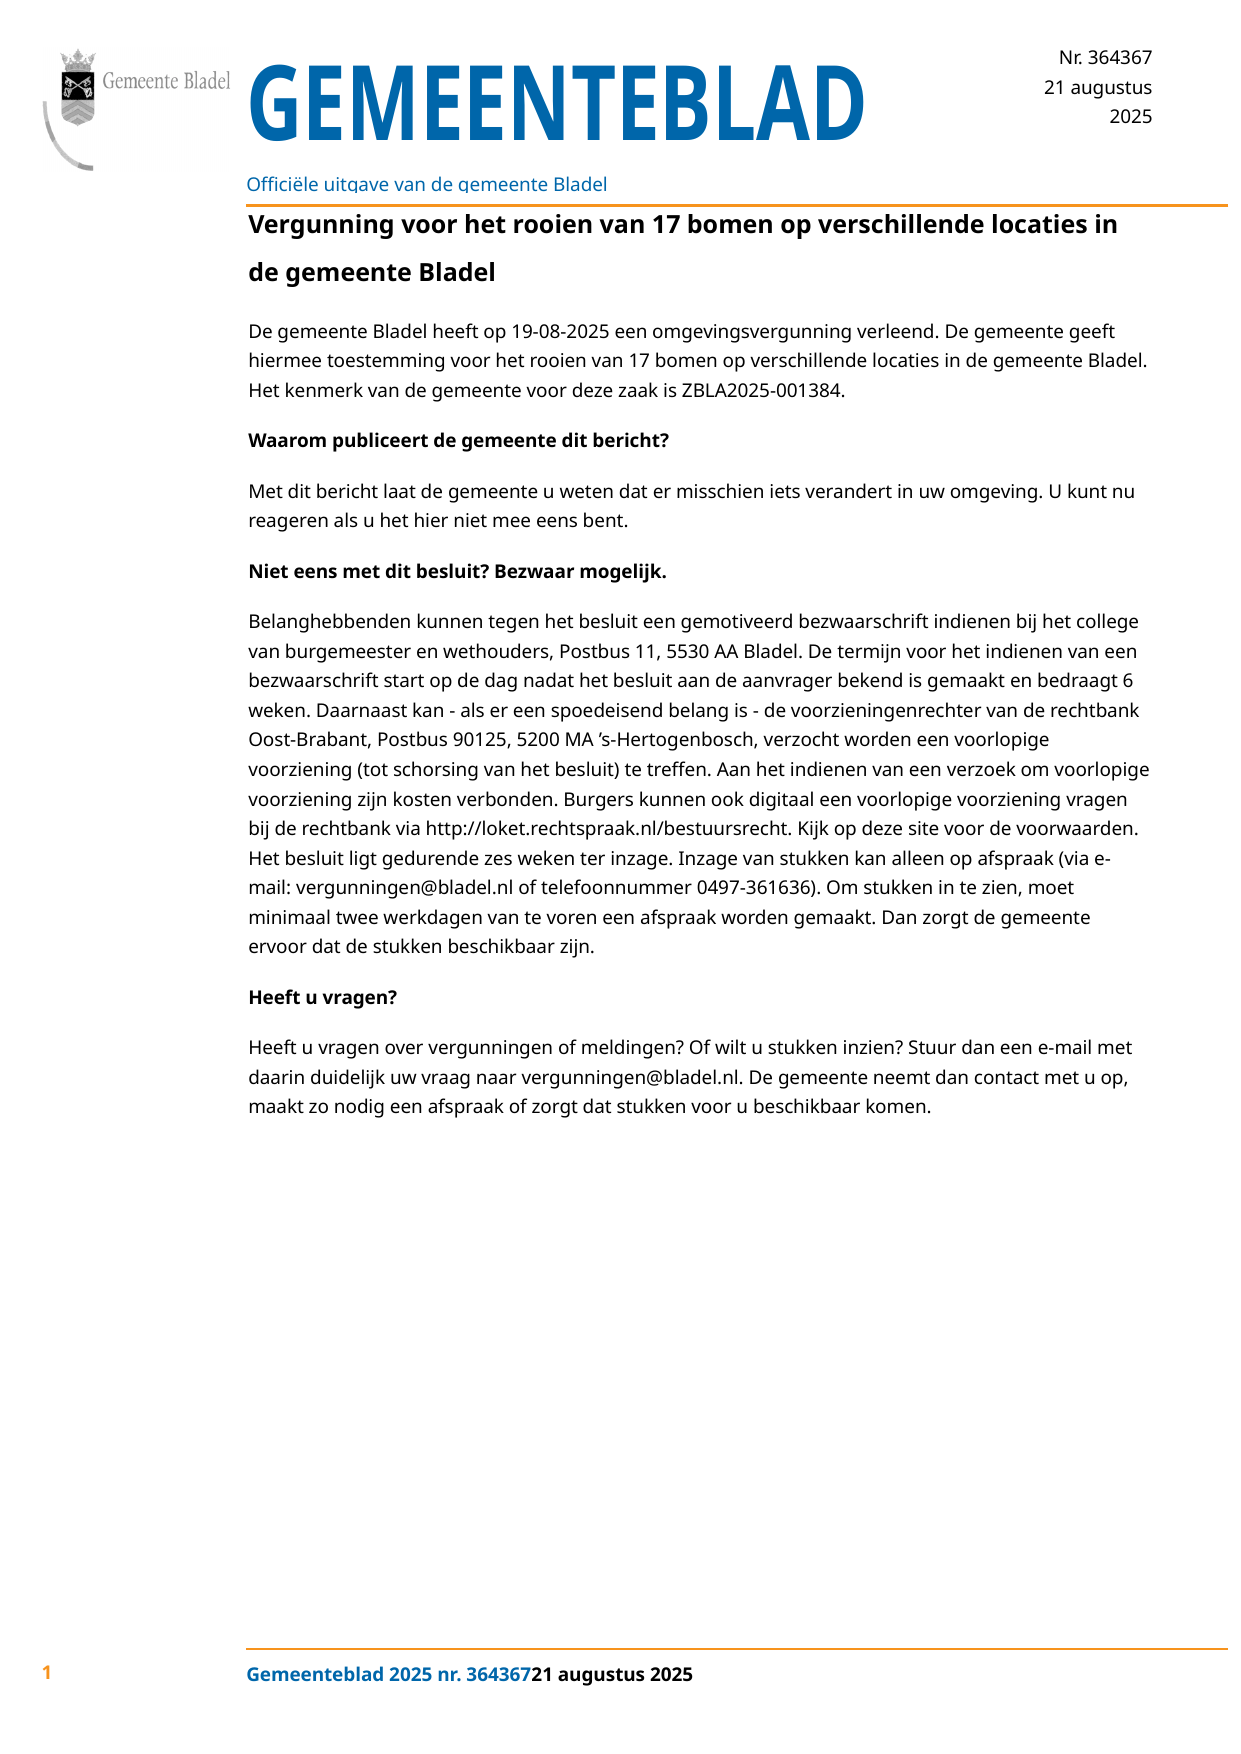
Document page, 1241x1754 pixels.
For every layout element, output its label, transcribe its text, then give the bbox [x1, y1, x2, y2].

text Vergunning voor het rooien van 17 bomen op verschillende locaties in de gemeente Bladel [248, 207, 1152, 288]
text Heeft u vragen? [248, 984, 1152, 1010]
text Met dit bericht laat de gemeente u weten dat er misschien iets verandert in uw omgeving. U kunt nu reageren als u het hier niet mee eens bent. [248, 478, 1152, 533]
text Waarom publiceert de gemeente dit bericht? [248, 427, 1152, 453]
text Heeft u vragen over vergunningen of meldingen? Of wilt u stukken inzien? Stuur dan een e-mail met daarin duidelijk uw vraag naar vergunningen@bladel.nl. De gemeente neemt dan contact met u op, maakt zo nodig een afspraak of zorgt dat stukken voor u beschikbaar komen. [248, 1034, 1152, 1119]
text De gemeente Bladel heeft op 19-08-2025 een omgevingsvergunning verleend. De gemeente geeft hiermee toestemming voor het rooien van 17 bomen op verschillende locaties in de gemeente Bladel. Het kenmerk van de gemeente voor deze zaak is ZBLA2025-001384. [248, 318, 1152, 403]
text Belanghebbenden kunnen tegen het besluit een gemotiveerd bezwaarschrift indienen bij het college van burgemeester en wethouders, Postbus 11, 5530 AA Bladel. De termijn voor het indienen van een bezwaarschrift start op de dag nadat het besluit aan de aanvrager bekend is gemaakt en bedraagt 6 weken. Daarnaast kan - als er een spoedeisend belang is - de voorzieningenrechter van de rechtbank Oost-Brabant, Postbus 90125, 5200 MA ’s-Hertogenbosch, verzocht worden een voorlopige voorziening (tot schorsing van het besluit) te treffen. Aan het indienen van een verzoek om voorlopige voorziening zijn kosten verbonden. Burgers kunnen ook digitaal een voorlopige voorziening vragen bij de rechtbank via http://loket.rechtspraak.nl/bestuursrecht. Kijk op deze site voor de voorwaarden. Het besluit ligt gedurende zes weken ter inzage. Inzage van stukken kan alleen op afspraak (via e-mail: vergunningen@bladel.nl of telefoonnummer 0497-361636). Om stukken in te zien, moet minimaal twee werkdagen van te voren een afspraak worden gemaakt. Dan zorgt de gemeente ervoor dat de stukken beschikbaar zijn. [248, 608, 1152, 959]
picture [41, 47, 231, 172]
text Niet eens met dit besluit? Bezwaar mogelijk. [248, 558, 1152, 584]
